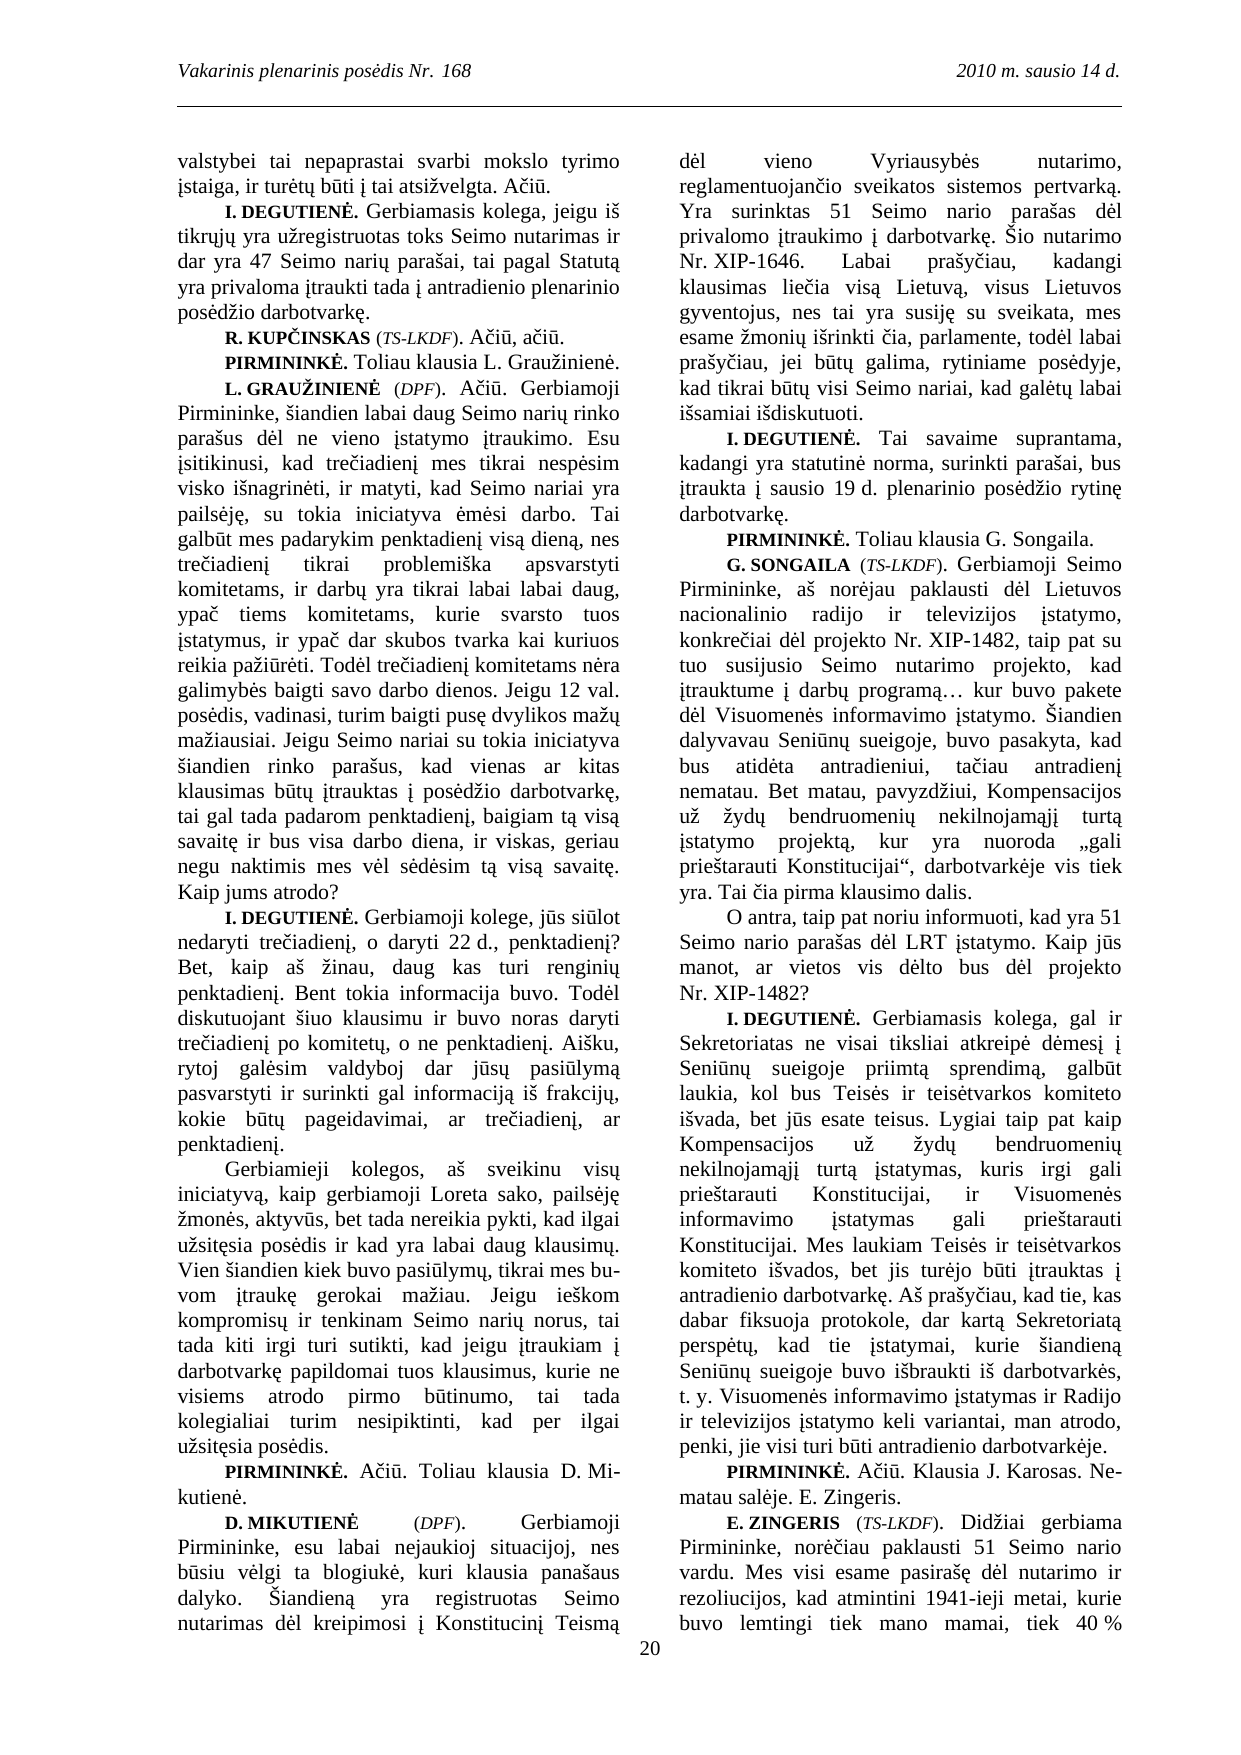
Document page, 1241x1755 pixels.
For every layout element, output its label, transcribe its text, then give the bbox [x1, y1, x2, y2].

text I. DEGUTIENĖ. Tai savaime suprantama, kadangi yra statutinė norma, surinkti parašai, bus įtraukta į sausio 19 d. plenarinio posėdžio rytinę dar­botvarkę. [679, 425, 1122, 526]
text I. DEGUTIENĖ. Gerbiamoji kolege, jūs siūlot nedaryti trečiadienį, o daryti 22 d., penktadienį? Bet, kaip aš žinau, daug kas turi renginių penktadienį. Bent tokia informacija buvo. Todėl diskutuojant šiuo klausimu ir buvo noras daryti trečiadienį po komitetų, o ne penktadienį. Aišku, rytoj galėsim valdyboj dar jūsų pasiūlymą pasvarstyti ir surinkti gal informaciją iš frakcijų, kokie būtų pa­geidavimai, ar trečiadienį, ar penktadienį. [177, 904, 620, 1156]
text PIRMININKĖ. Ačiū. Toliau klausia D. Mi­kutienė. [177, 1458, 620, 1509]
text PIRMININKĖ. Toliau klausia G. Songaila. [679, 526, 1122, 551]
text I. DEGUTIENĖ. Gerbiamasis kolega, gal ir Sekretoriatas ne visai tiksliai atkreipė dėmesį į Seniūnų sueigoje priimtą sprendimą, galbūt laukia, kol bus Teisės ir teisėtvarkos komiteto išvada, bet jūs esate teisus. Lygiai taip pat kaip Kompensacijos už žydų bendruomenių nekilnojamąjį turtą įstatymas, kuris irgi gali prieštarauti Konstitucijai, ir Visuomenės informavimo įstatymas gali prieštarauti Konstitucijai. Mes laukiam Teisės ir teisėtvarkos komiteto išvados, bet jis turėjo būti įtrauktas į antradienio darbotvarkę. Aš prašyčiau, kad tie, kas dabar fiksuoja protokole, dar kartą Sekretoriatą perspėtų, kad tie įstatymai, kurie šiandieną Seniūnų sueigoje buvo išbraukti iš darbotvarkės, t. y. Visuomenės informavimo įstatymas ir Radijo ir televizijos įstatymo keli variantai, man atrodo, penki, jie visi turi būti antradienio darbotvarkėje. [679, 1005, 1122, 1458]
text valstybei tai nepaprastai svarbi mokslo tyrimo įstaiga, ir turėtų būti į tai atsižvelgta. Ačiū. [177, 148, 620, 198]
text L. GRAUŽINIENĖ (DPF). Ačiū. Gerbiamoji Pirmininke, šiandien labai daug Seimo narių rinko parašus dėl ne vieno įstatymo įtraukimo. Esu įsitikinusi, kad trečiadienį mes tikrai nespėsim visko išnagrinėti, ir matyti, kad Seimo nariai yra pailsėję, su tokia iniciatyva ėmėsi darbo. Tai galbūt mes padarykim penktadienį visą dieną, nes trečiadienį tikrai problemiška apsvarstyti komitetams, ir darbų yra tikrai labai labai daug, ypač tiems komitetams, kurie svarsto tuos įstatymus, ir ypač dar skubos tvarka kai kuriuos reikia pažiūrėti. Todėl trečiadienį komitetams nėra galimybės baigti savo darbo dienos. Jeigu 12 val. posėdis, vadinasi, tu­rim baigti pusę dvylikos mažų mažiausiai. Jeigu Seimo nariai su tokia iniciatyva šiandien rinko parašus, kad vienas ar kitas klausimas būtų įtrau­ktas į posėdžio darbotvarkę, tai gal tada padarom penktadienį, baigiam tą visą savaitę ir bus visa darbo diena, ir viskas, geriau negu naktimis mes vėl sėdėsim tą visą savaitę. Kaip jums atrodo? [177, 374, 620, 904]
text E. ZINGERIS (TS-LKDF). Didžiai gerbiama Pirmininke, norėčiau paklausti 51 Seimo nario var­du. Mes visi esame pasirašę dėl nutarimo ir rezoliucijos, kad atmintini 1941-ieji metai, kurie buvo lemtingi tiek mano mamai, tiek 40 % [679, 1509, 1122, 1635]
text Gerbiamieji kolegos, aš sveikinu visų iniciatyvą, kaip gerbiamoji Loreta sako, pailsėję žmonės, aktyvūs, bet tada nereikia pykti, kad ilgai užsitęsia posėdis ir kad yra labai daug klausimų. Vien šiandien kiek buvo pasiūlymų, tikrai mes bu­vom įtraukę gerokai mažiau. Jeigu ieškom kompromisų ir tenkinam Seimo narių norus, tai tada kiti irgi turi sutikti, kad jeigu įtraukiam į darbotvarkę papildomai tuos klausimus, kurie ne visiems atrodo pirmo būtinumo, tai tada kolegialiai turim nesipiktinti, kad per ilgai užsitęsia posėdis. [177, 1156, 620, 1458]
text G. SONGAILA (TS-LKDF). Gerbiamoji Seimo Pirmininke, aš norėjau paklausti dėl Lietuvos nacionalinio radijo ir televizijos įstatymo, konkrečiai dėl projekto Nr. XIP-1482, taip pat su tuo susi­ju­sio Seimo nutarimo projekto, kad įtrauktume į dar­bų programą… kur buvo pakete dėl Visuo­me­nės informavimo įstatymo. Šiandien dalyvavau Se­­­niūnų sueigoje, buvo pasakyta, kad bus atidėta antradieniui, tačiau antradienį nematau. Bet matau, pavyzdžiui, Kompensacijos už žydų bend­­ruo­menių nekilnojamąjį turtą įstatymo projektą, kur yra nuoroda „gali prieštarauti Konstitucijai“, darbo­tvarkėje vis tiek yra. Tai čia pirma klausimo dalis. [679, 551, 1122, 904]
text O antra, taip pat noriu informuoti, kad yra 51 Seimo nario parašas dėl LRT įstatymo. Kaip jūs manot, ar vietos vis dėlto bus dėl projekto Nr. XIP-1482? [679, 904, 1122, 1005]
text R. KUPČINSKAS (TS-LKDF). Ačiū, ačiū. [177, 324, 620, 349]
text dėl vieno Vyriausybės nutarimo, reglamentuojančio sveikatos sistemos pertvarką. Yra surinktas 51 Seimo nario pa­rašas dėl privalomo įtraukimo į darbotvarkę. Šio nutarimo Nr. XIP-1646. Labai prašyčiau, kadangi klausimas liečia visą Lietuvą, visus Lietuvos gyventojus, nes tai yra susiję su sveikata, mes esame žmonių išrinkti čia, parlamente, todėl labai prašyčiau, jei būtų galima, rytiniame posėdyje, kad tikrai būtų visi Seimo nariai, kad galėtų labai išsamiai išdiskutuoti. [679, 148, 1122, 425]
text I. DEGUTIENĖ. Gerbiamasis kolega, jeigu iš tikrųjų yra užregistruotas toks Seimo nutarimas ir dar yra 47 Seimo narių parašai, tai pagal Statutą yra privaloma įtraukti tada į antradienio plenarinio posėdžio darbotvarkę. [177, 198, 620, 324]
text PIRMININKĖ. Ačiū. Klausia J. Karosas. Ne­matau salėje. E. Zingeris. [679, 1458, 1122, 1509]
text PIRMININKĖ. Toliau klausia L. Grau­žinienė. [177, 349, 620, 374]
text D. MIKUTIENĖ (DPF). Gerbiamoji Pirmininke, esu labai nejaukioj situacijoj, nes būsiu vėlgi ta blogiukė, kuri klausia panašaus dalyko. Šiandieną yra registruotas Seimo nutarimas dėl kreipimosi į Konstitucinį Teismą [177, 1509, 620, 1635]
